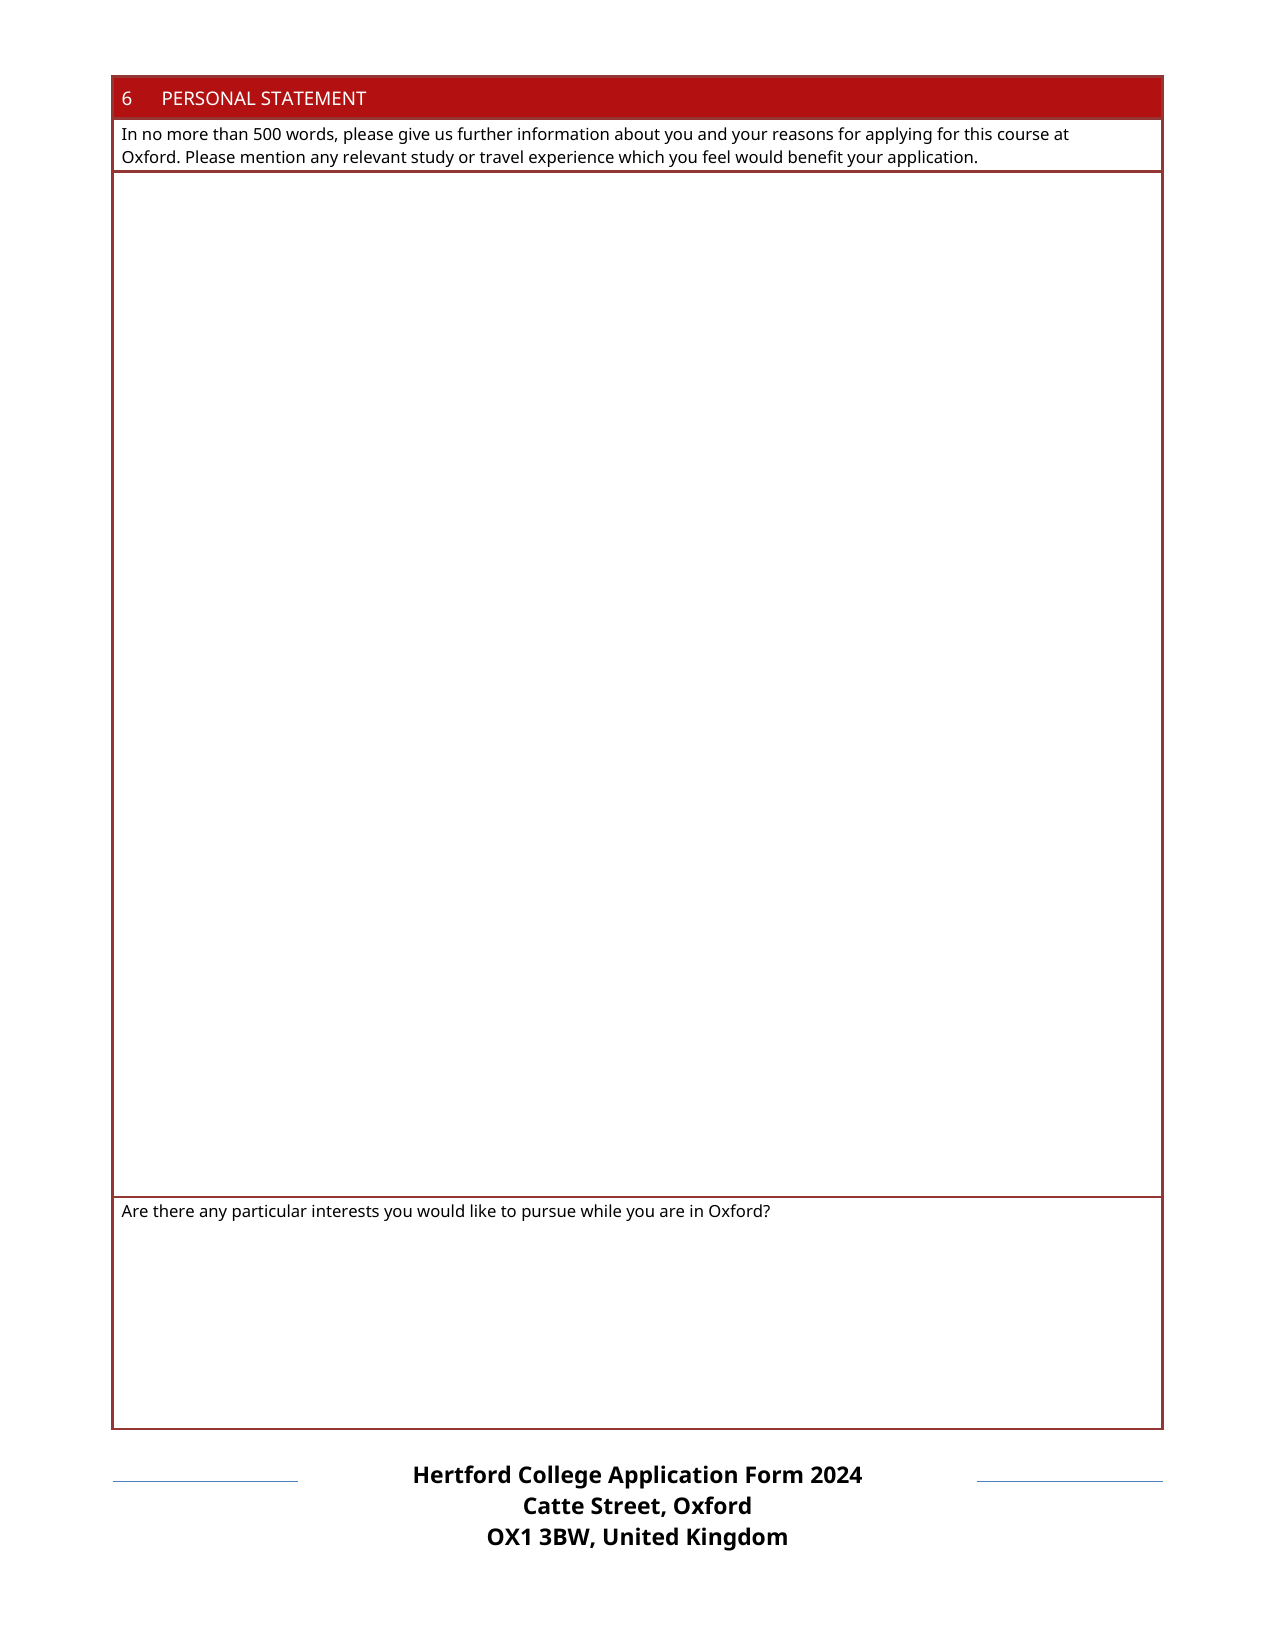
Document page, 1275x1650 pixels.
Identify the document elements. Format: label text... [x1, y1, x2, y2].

table_cell [1117, 120, 1161, 170]
table_header 6 PERSONAL STATEMENT [114, 78, 1161, 117]
table_cell In no more than 500 words, please give us further information about you and your reasons for applying for this course at Oxford. Please mention any relevant study or travel experience which you feel would benefit your application. [114, 120, 1094, 170]
table_cell [114, 173, 1161, 1196]
table_cell [1095, 120, 1117, 170]
table_cell Are there any particular interests you would like to pursue while you are in Oxford? [114, 1198, 1161, 1428]
